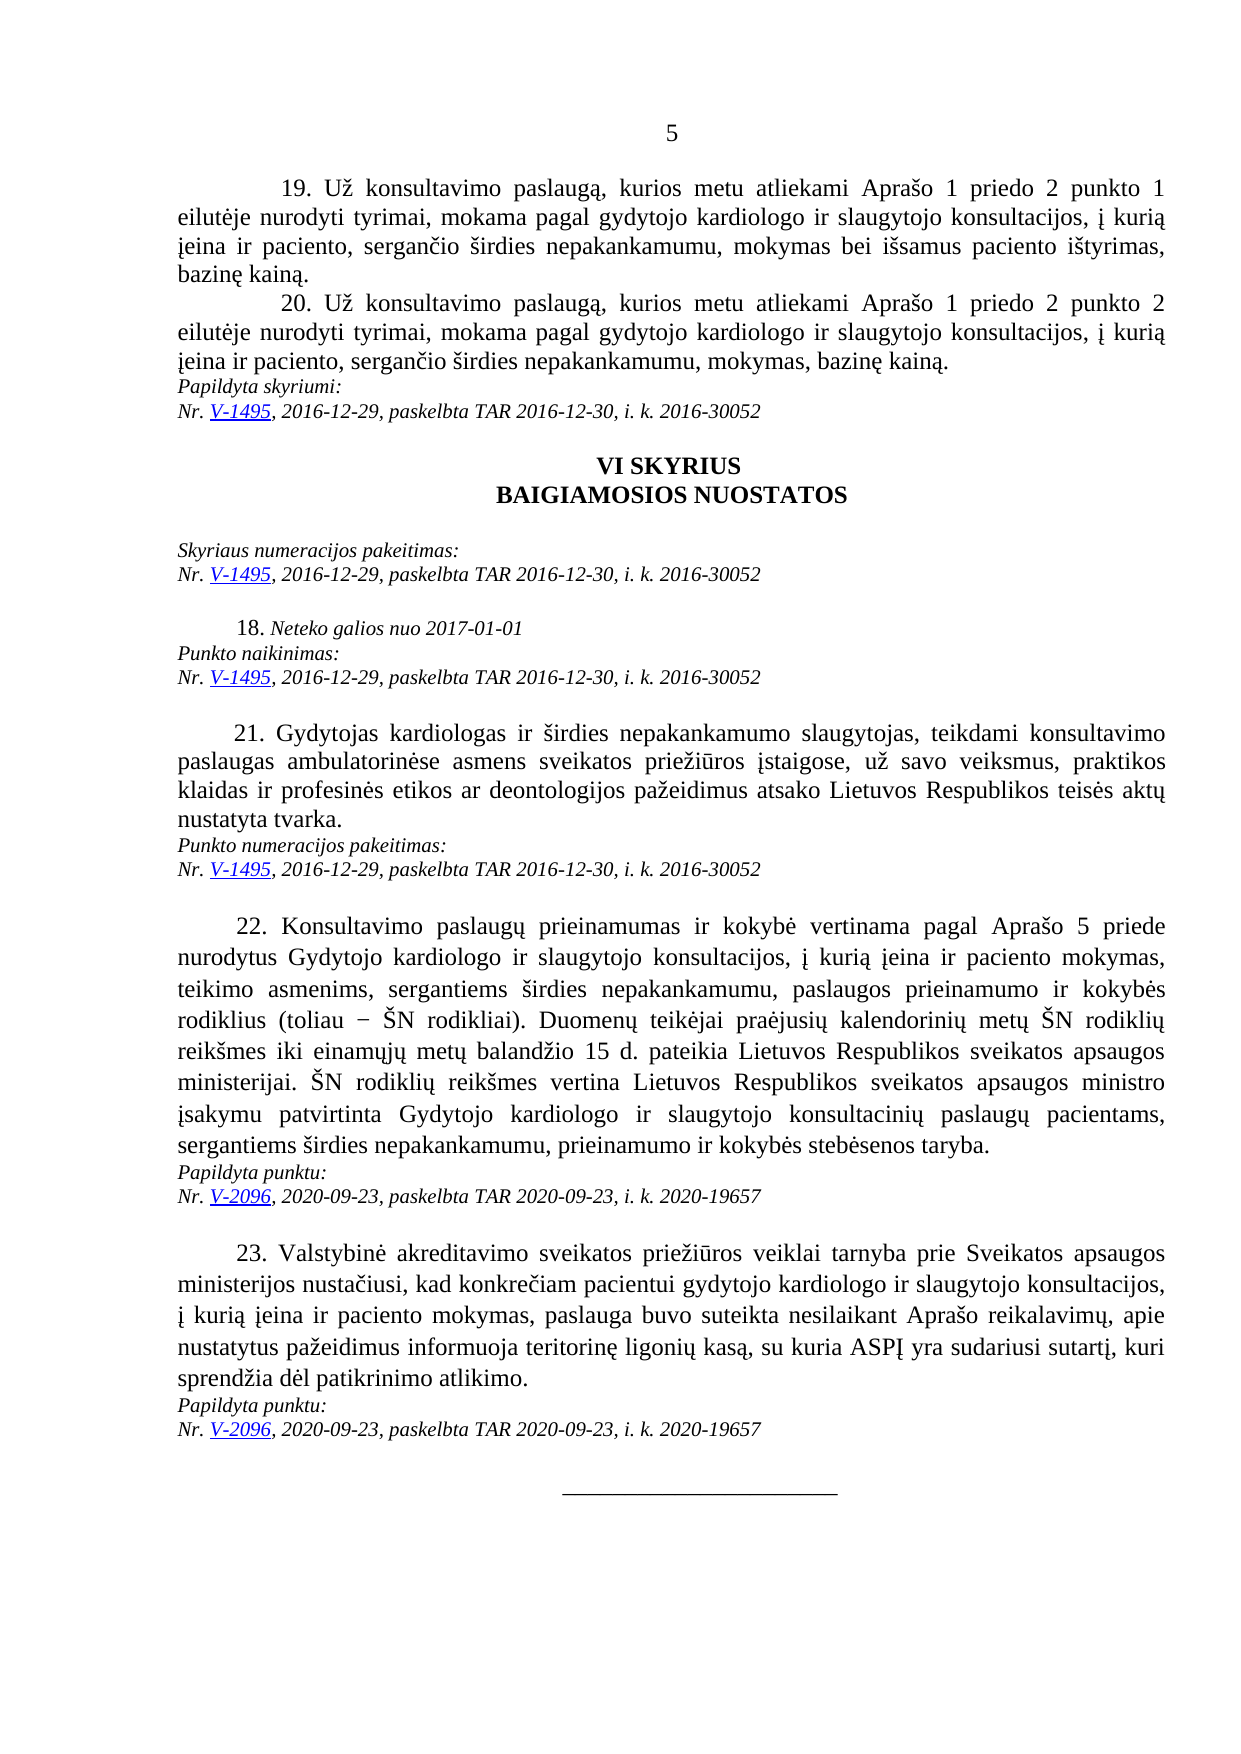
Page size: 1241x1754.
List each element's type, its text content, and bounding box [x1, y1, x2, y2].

text Nr. V-2096, 2020-09-23, paskelbta TAR 2020-09-23, i. k. 2020-19657 [177, 1184, 1166, 1208]
text Punkto naikinimas: [177, 641, 1166, 665]
text 23. Valstybinė akreditavimo sveikatos priežiūros veiklai tarnyba prie Sveikatos apsaugos ministerijos nustačiusi, kad konkrečiam pacientui gydytojo kardiologo ir slaugytojo konsultacijos, į kurią įeina ir paciento mokymas, paslauga buvo suteikta nesilaikant Aprašo reikalavimų, apie nustatytus pažeidimus informuoja teritorinę ligonių kasą, su kuria ASPĮ yra sudariusi sutartį, kuri sprendžia dėl patikrinimo atlikimo. [177, 1236, 1166, 1393]
text Papildyta punktu: [177, 1393, 1166, 1417]
text 20. Už konsultavimo paslaugą, kurios metu atliekami Aprašo 1 priedo 2 punkto 2 eilutėje nurodyti tyrimai, mokama pagal gydytojo kardiologo ir slaugytojo konsultacijos, į kurią įeina ir paciento, sergančio širdies nepakankamumu, mokymas, bazinę kainą. [177, 288, 1166, 374]
text 18. Neteko galios nuo 2017-01-01 [177, 614, 1166, 641]
text Nr. V-2096, 2020-09-23, paskelbta TAR 2020-09-23, i. k. 2020-19657 [177, 1417, 1166, 1441]
text BAIGIAMOSIOS NUOSTATOS [177, 480, 1166, 509]
text VI SKYRIUS [177, 451, 1166, 480]
text 21. Gydytojas kardiologas ir širdies nepakankamumo slaugytojas, teikdami konsultavimo paslaugas ambulatorinėse asmens sveikatos priežiūros įstaigose, už savo veiksmus, praktikos klaidas ir profesinės etikos ar deontologijos pažeidimus atsako Lietuvos Respublikos teisės aktų nustatyta tvarka. [177, 718, 1166, 833]
text Nr. V-1495, 2016-12-29, paskelbta TAR 2016-12-30, i. k. 2016-30052 [177, 398, 1166, 423]
text 19. Už konsultavimo paslaugą, kurios metu atliekami Aprašo 1 priedo 2 punkto 1 eilutėje nurodyti tyrimai, mokama pagal gydytojo kardiologo ir slaugytojo konsultacijos, į kurią įeina ir paciento, sergančio širdies nepakankamumu, mokymas bei išsamus paciento ištyrimas, bazinę kainą. [177, 173, 1166, 288]
text Papildyta skyriumi: [177, 374, 1166, 398]
text Skyriaus numeracijos pakeitimas: [177, 538, 1166, 562]
text Papildyta punktu: [177, 1159, 1166, 1184]
text Punkto numeracijos pakeitimas: [177, 833, 1166, 857]
text Nr. V-1495, 2016-12-29, paskelbta TAR 2016-12-30, i. k. 2016-30052 [177, 665, 1166, 689]
text ______________________ [177, 1469, 1166, 1498]
text 22. Konsultavimo paslaugų prieinamumas ir kokybė vertinama pagal Aprašo 5 priede nurodytus Gydytojo kardiologo ir slaugytojo konsultacijos, į kurią įeina ir paciento mokymas, teikimo asmenims, sergantiems širdies nepakankamumu, paslaugos prieinamumo ir kokybės rodiklius (toliau − ŠN rodikliai). Duomenų teikėjai praėjusių kalendorinių metų ŠN rodiklių reikšmes iki einamųjų metų balandžio 15 d. pateikia Lietuvos Respublikos sveikatos apsaugos ministerijai. ŠN rodiklių reikšmes vertina Lietuvos Respublikos sveikatos apsaugos ministro įsakymu patvirtinta Gydytojo kardiologo ir slaugytojo konsultacinių paslaugų pacientams, sergantiems širdies nepakankamumu, prieinamumo ir kokybės stebėsenos taryba. [177, 909, 1166, 1159]
text Nr. V-1495, 2016-12-29, paskelbta TAR 2016-12-30, i. k. 2016-30052 [177, 857, 1166, 881]
text Nr. V-1495, 2016-12-29, paskelbta TAR 2016-12-30, i. k. 2016-30052 [177, 562, 1166, 586]
